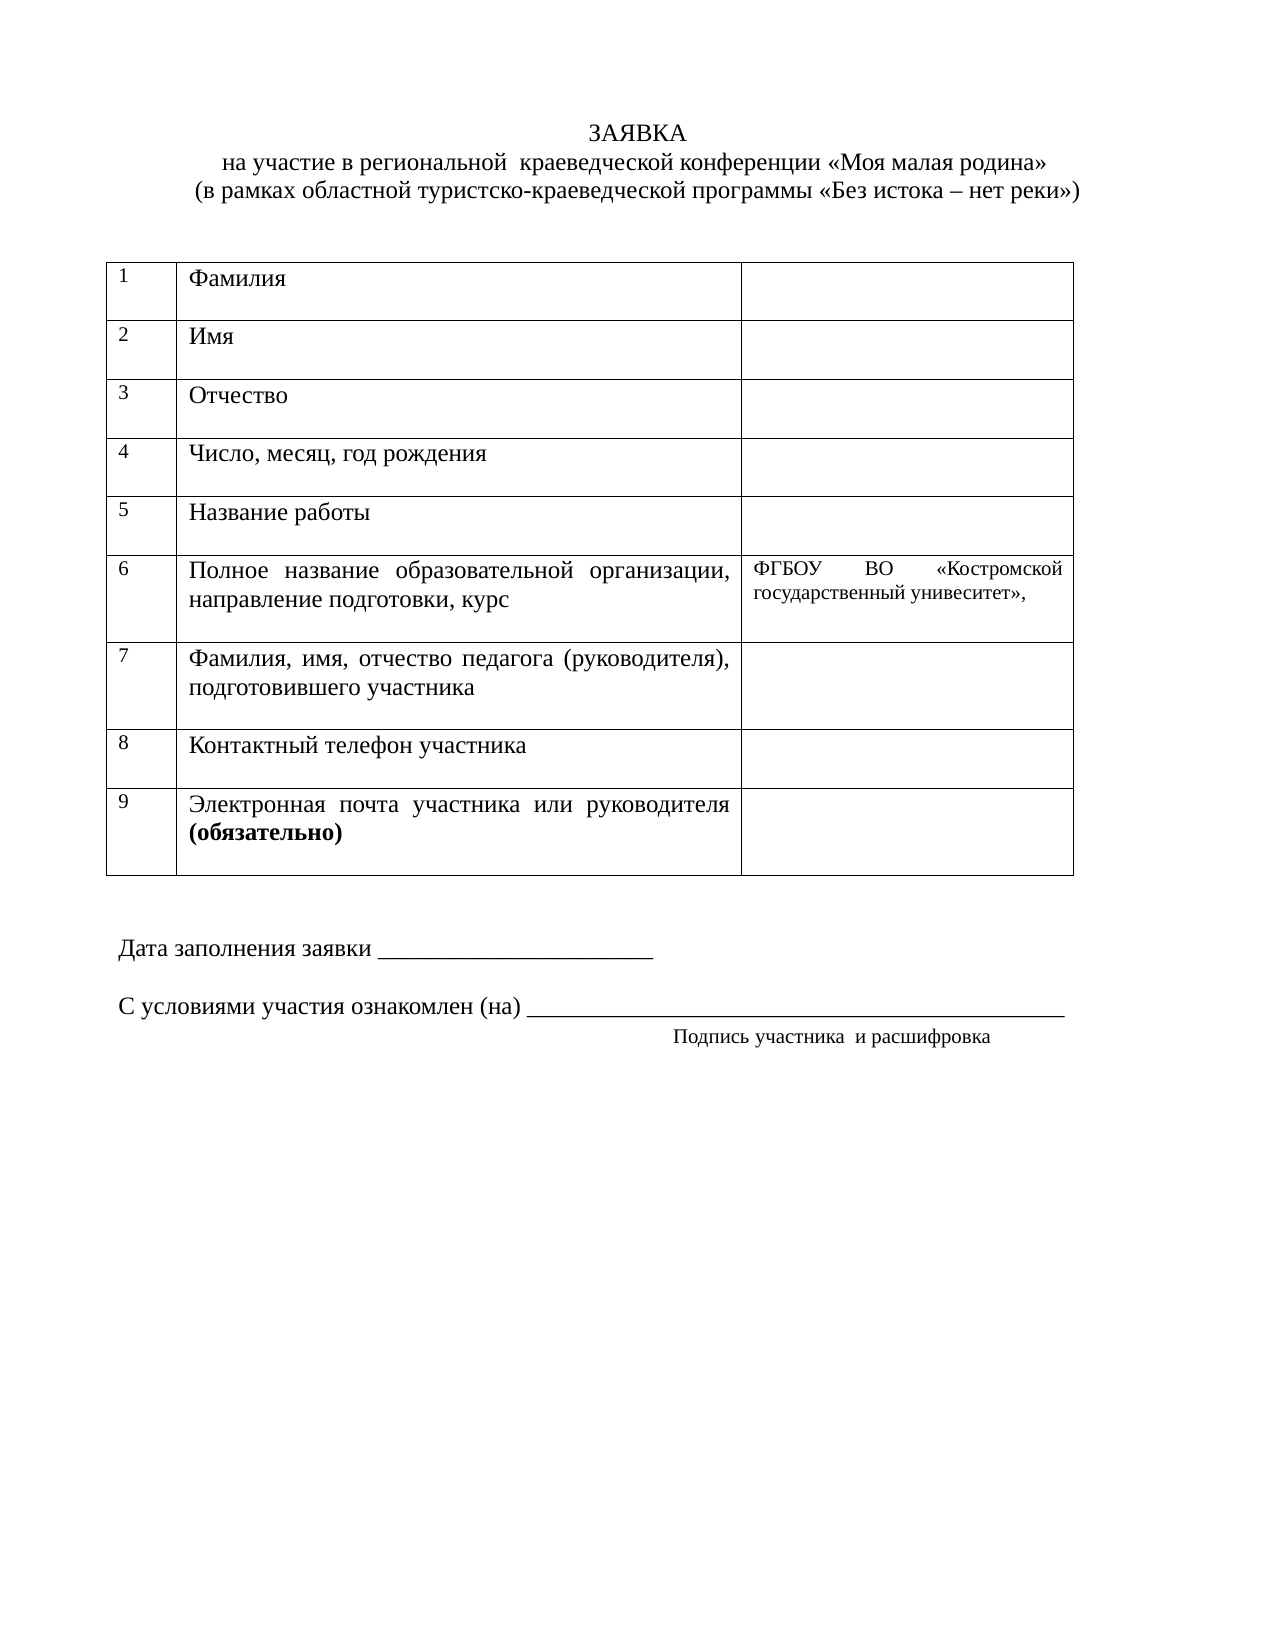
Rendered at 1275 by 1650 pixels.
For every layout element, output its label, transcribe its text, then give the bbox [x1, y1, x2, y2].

table_cell Электронная почта участника или руководителя (обязательно) [177, 789, 741, 875]
table_cell [742, 643, 1073, 729]
text на участие в региональной краеведческой конференции «Моя малая родина» [118, 147, 1157, 176]
table_cell [742, 730, 1073, 788]
table_cell [107, 380, 176, 437]
text (в рамках областной туристско-краеведческой программы «Без истока – нет реки») [118, 176, 1157, 204]
table_header [107, 263, 176, 320]
table_cell Контактный телефон участника [177, 730, 741, 788]
table_cell Название работы [177, 497, 741, 554]
table_cell [107, 321, 176, 379]
table_cell [742, 380, 1073, 437]
table_cell [107, 789, 176, 875]
table_cell [107, 439, 176, 496]
table_cell [107, 730, 176, 788]
table_cell [742, 497, 1073, 554]
table_header Фамилия [177, 263, 741, 320]
table_cell Число, месяц, год рождения [177, 439, 741, 496]
table_cell [107, 556, 176, 642]
table_cell Отчество [177, 380, 741, 437]
table_cell [742, 439, 1073, 496]
table_cell Имя [177, 321, 741, 379]
table_header [742, 263, 1073, 320]
table_cell [107, 497, 176, 554]
text Подпись участника и расшифровка [118, 1020, 1157, 1048]
text С условиями участия ознакомлен (на) ___________________________________________ [118, 991, 1157, 1020]
table_cell [742, 789, 1073, 875]
table_cell [107, 643, 176, 729]
table_cell ФГБОУ ВО «Костромской государственный унивеситет», [742, 556, 1073, 642]
text ЗАЯВКА [118, 118, 1157, 147]
table_cell [742, 321, 1073, 379]
text Дата заполнения заявки ______________________ [118, 933, 1157, 962]
table_cell Фамилия, имя, отчество педагога (руководителя), подготовившего участника [177, 643, 741, 729]
table_cell Полное название образовательной организации, направление подготовки, курс [177, 556, 741, 642]
